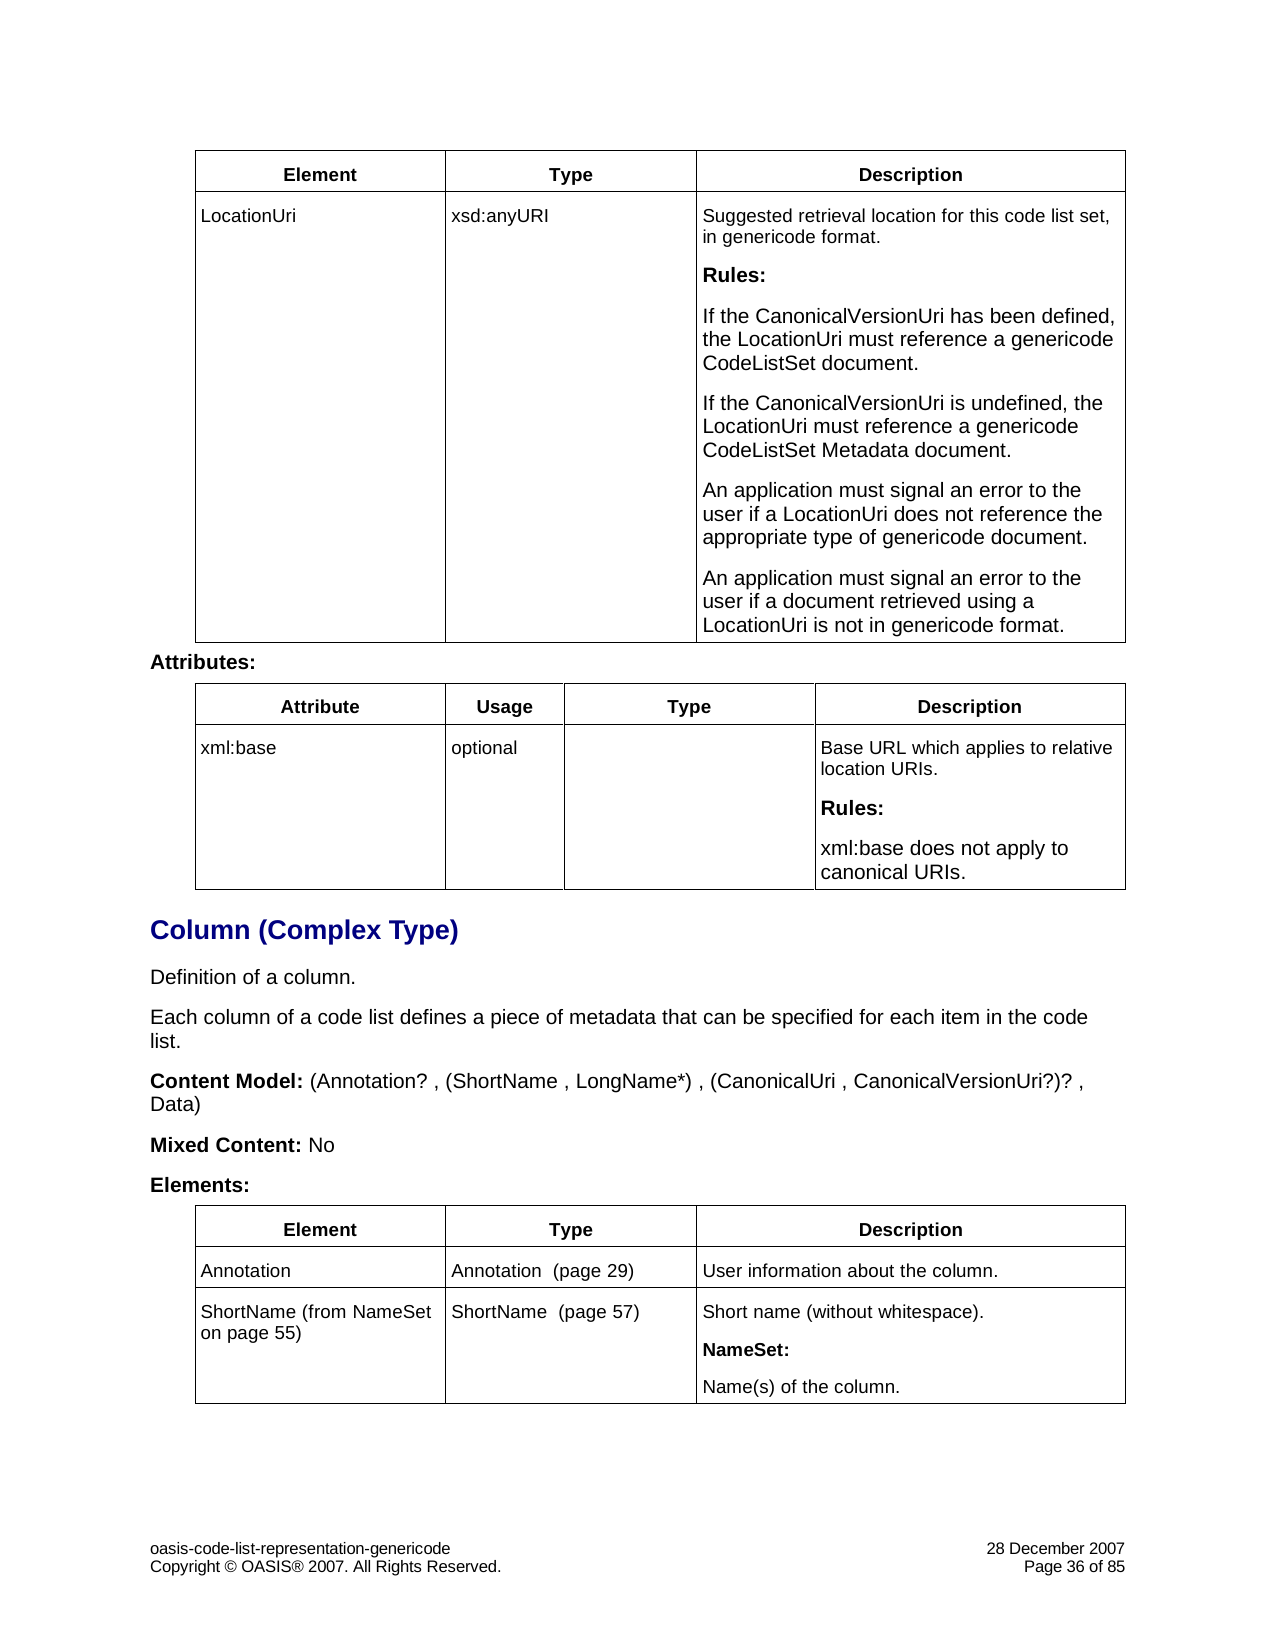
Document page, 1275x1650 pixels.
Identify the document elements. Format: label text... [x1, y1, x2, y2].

table_cell xsd:anyURI [446, 192, 696, 642]
table_header Type [565, 684, 814, 724]
table_header Type [446, 151, 696, 191]
title Attributes: [150, 651, 1125, 674]
title Elements: [150, 1173, 1125, 1197]
table_header Description [697, 1206, 1125, 1246]
table_header Element [196, 1206, 445, 1246]
table_cell [565, 725, 814, 889]
text Content Model: (Annotation? , (ShortName , LongName*) , (CanonicalUri , CanonicalVersionUri?)? , Data) [150, 1069, 1125, 1116]
table_cell Base URL which applies to relative location URIs. Rules: xml:base does not apply to canonical URIs. [816, 725, 1125, 889]
table_cell Suggested retrieval location for this code list set, in genericode format. Rules: If the CanonicalVersionUri has been defined, the LocationUri must reference a genericode CodeListSet document. If the CanonicalVersionUri is undefined, the LocationUri must reference a genericode CodeListSet Metadata document. An application must signal an error to the user if a LocationUri does not reference the appropriate type of genericode document. An application must signal an error to the user if a document retrieved using a LocationUri is not in genericode format. [697, 192, 1125, 642]
table_cell Annotation [196, 1247, 445, 1287]
table_cell LocationUri [196, 192, 445, 642]
table_header Description [816, 684, 1125, 724]
table_cell ShortName (from NameSet on page 55) [196, 1288, 445, 1403]
table_header Element [196, 151, 445, 191]
table_cell Short name (without whitespace). NameSet: Name(s) of the column. [697, 1288, 1125, 1403]
table_cell optional [446, 725, 563, 889]
subtitle Column (Complex Type) [150, 914, 1125, 944]
text Each column of a code list defines a piece of metadata that can be specified for each item in the code list. [150, 1006, 1125, 1053]
table_header Attribute [196, 684, 445, 724]
table_cell xml:base [196, 725, 445, 889]
table_header Type [446, 1206, 696, 1246]
table_cell User information about the column. [697, 1247, 1125, 1287]
table_header Description [697, 151, 1125, 191]
table_cell Annotation (page 29) [446, 1247, 696, 1287]
text Definition of a column. [150, 965, 1125, 989]
text Mixed Content: No [150, 1133, 1125, 1157]
table_header Usage [446, 684, 563, 724]
table_cell ShortName (page 57) [446, 1288, 696, 1403]
